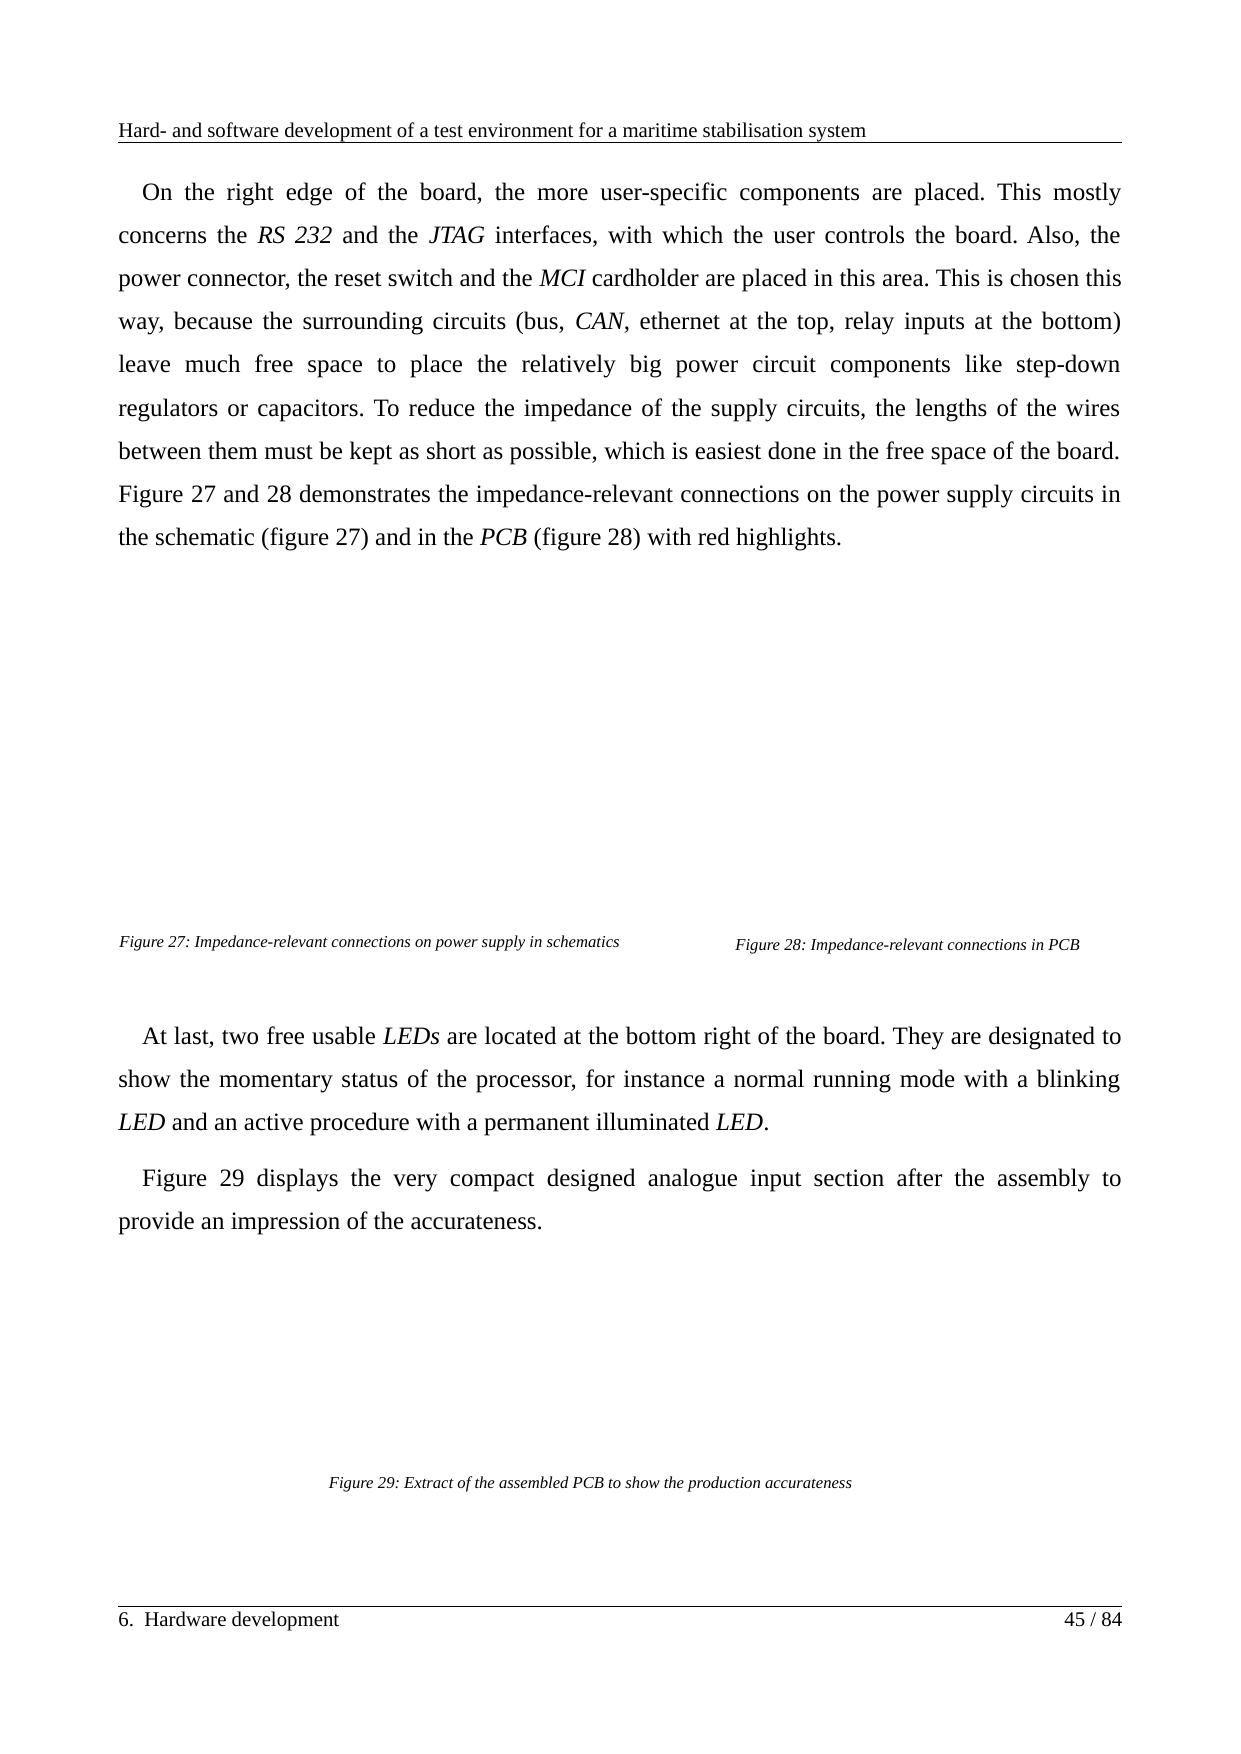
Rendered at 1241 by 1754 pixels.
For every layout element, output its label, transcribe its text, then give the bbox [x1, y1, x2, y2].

text On the right edge of the board, the more user-specific components are placed. This mostly concerns the RS 232 and the JTAG interfaces, with which the user controls the board. Also, the power connector, the reset switch and the MCI cardholder are placed in this area. This is chosen this way, because the surrounding circuits (bus, CAN, ethernet at the top, relay inputs at the bottom) leave much free space to place the relatively big power circuit components like step-down regulators or capacitors. To reduce the impedance of the supply circuits, the lengths of the wires between them must be kept as short as possible, which is easiest done in the free space of the board. Figure 27 and 28 demonstrates the impedance-relevant connections on the power supply circuits in the schematic (figure 27) and in the PCB (figure 28) with red highlights. [118, 177, 1122, 551]
text Figure 27: Impedance-relevant connections on power supply in schematics [119, 678, 703, 951]
text At last, two free usable LEDs are located at the bottom right of the board. They are designated to show the momentary status of the processor, for instance a normal running mode with a blinking LED and an active procedure with a permanent illuminated LED. [118, 1021, 1122, 1136]
text Figure 28: Impedance-relevant connections in PCB [735, 590, 1122, 954]
text Figure 29: Extract of the assembled PCB to show the production accurateness [329, 1274, 912, 1492]
text Figure 29 displays the very compact designed analogue input section after the assembly to provide an impression of the accurateness. [118, 1163, 1122, 1235]
